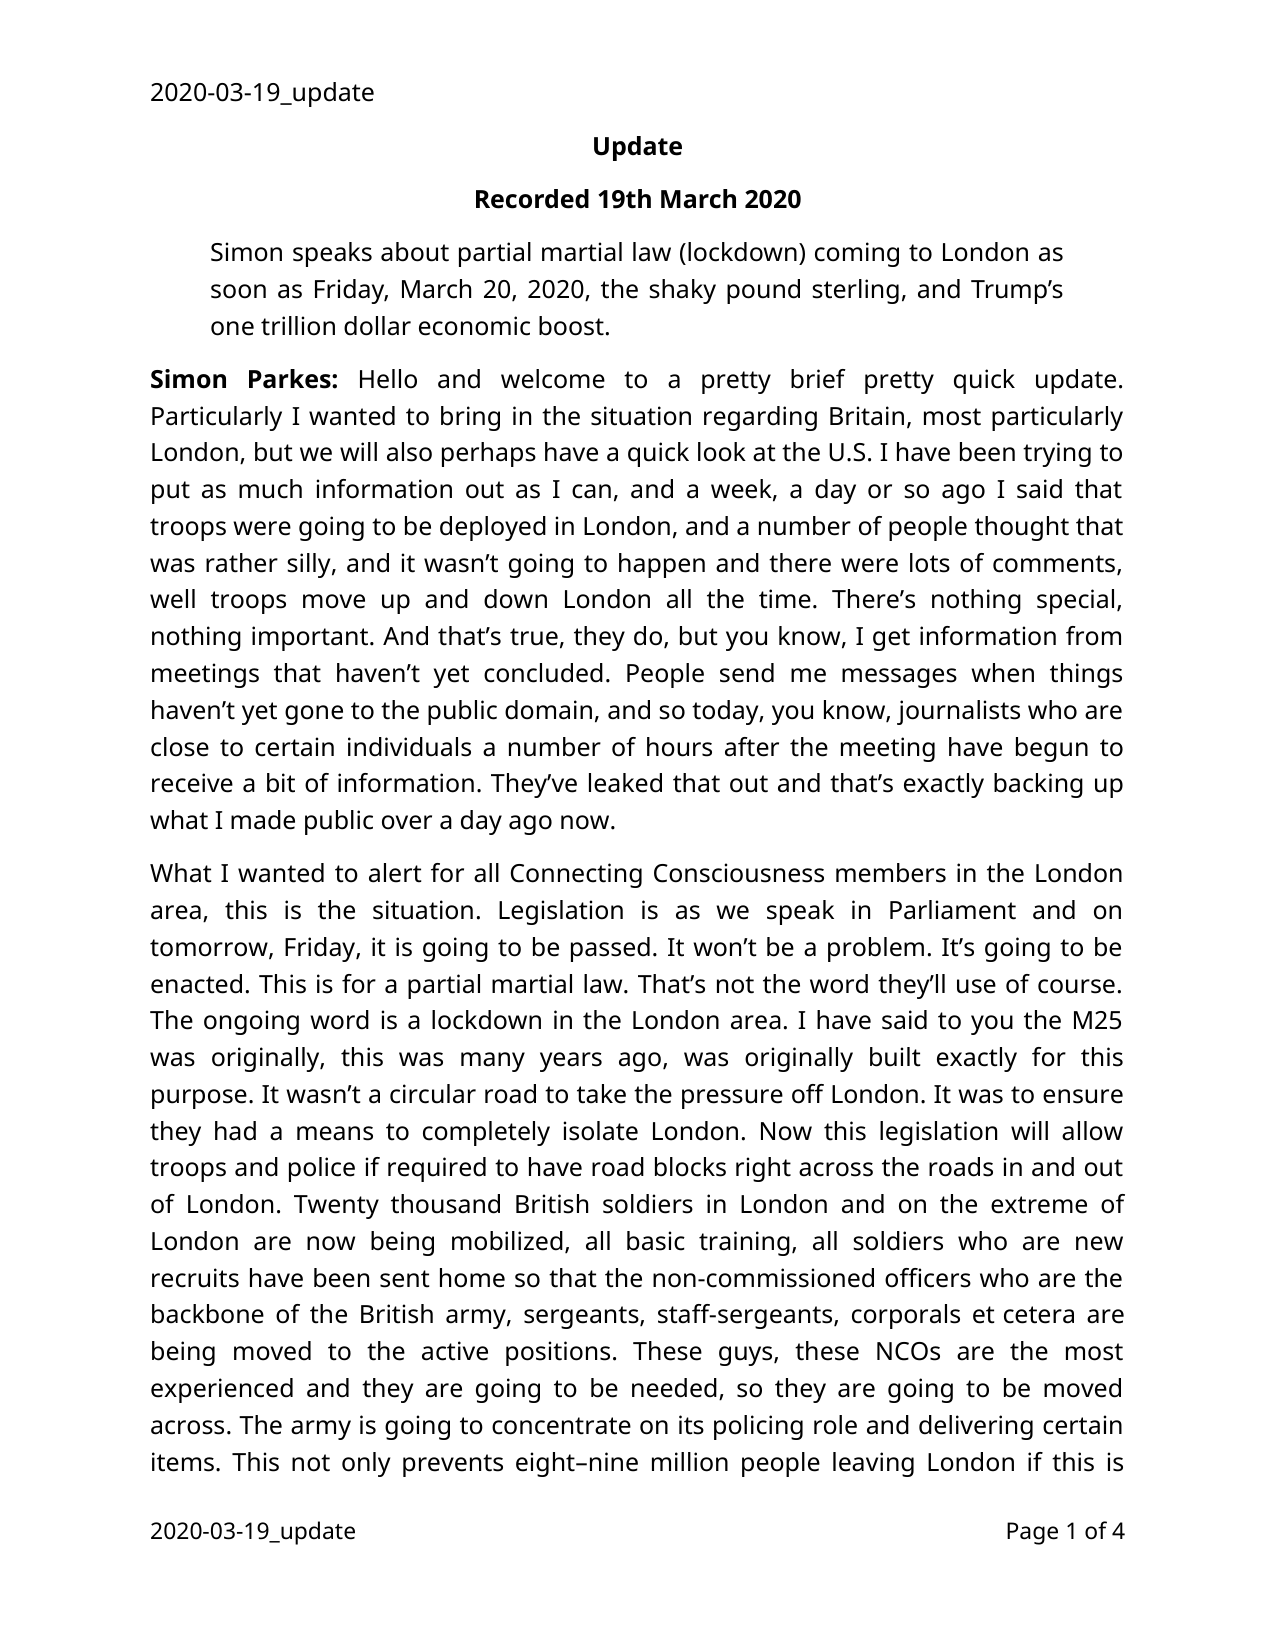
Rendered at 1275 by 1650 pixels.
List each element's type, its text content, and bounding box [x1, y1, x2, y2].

text Recorded 19th March 2020 [150, 181, 1125, 216]
text Update [150, 128, 1125, 162]
text Simon Parkes: Hello and welcome to a pretty brief pretty quick update. Particularly I wanted to bring in the situation regarding Britain, most particularly London, but we will also perhaps have a quick look at the U.S. I have been trying to put as much information out as I can, and a week, a day or so ago I said that troops were going to be deployed in London, and a number of people thought that was rather silly, and it wasn’t going to happen and there were lots of comments, well troops move up and down London all the time. There’s nothing special, nothing important. And that’s true, they do, but you know, I get information from meetings that haven’t yet concluded. People send me messages when things haven’t yet gone to the public domain, and so today, you know, journalists who are close to certain individuals a number of hours after the meeting have begun to receive a bit of information. They’ve leaked that out and that’s exactly backing up what I made public over a day ago now. [150, 361, 1125, 837]
text 2020-03-19_update [150, 75, 1125, 109]
text What I wanted to alert for all Connecting Consciousness members in the London area, this is the situation. Legislation is as we speak in Parliament and on tomorrow, Friday, it is going to be passed. It won’t be a problem. It’s going to be enacted. This is for a partial martial law. That’s not the word they’ll use of course. The ongoing word is a lockdown in the London area. I have said to you the M25 was originally, this was many years ago, was originally built exactly for this purpose. It wasn’t a circular road to take the pressure off London. It was to ensure they had a means to completely isolate London. Now this legislation will allow troops and police if required to have road blocks right across the roads in and out of London. Twenty thousand British soldiers in London and on the extreme of London are now being mobilized, all basic training, all soldiers who are new recruits have been sent home so that the non-commissioned officers who are the backbone of the British army, sergeants, staff-sergeants, corporals et cetera are being moved to the active positions. These guys, these NCOs are the most experienced and they are going to be needed, so they are going to be moved across. The army is going to concentrate on its policing role and delivering certain items. This not only prevents eight–nine million people leaving London if this is [150, 856, 1125, 1478]
text Simon speaks about partial martial law (lockdown) coming to London as soon as Friday, March 20, 2020, the shaky pound sterling, and Trump’s one trillion dollar economic boost. [210, 235, 1065, 342]
